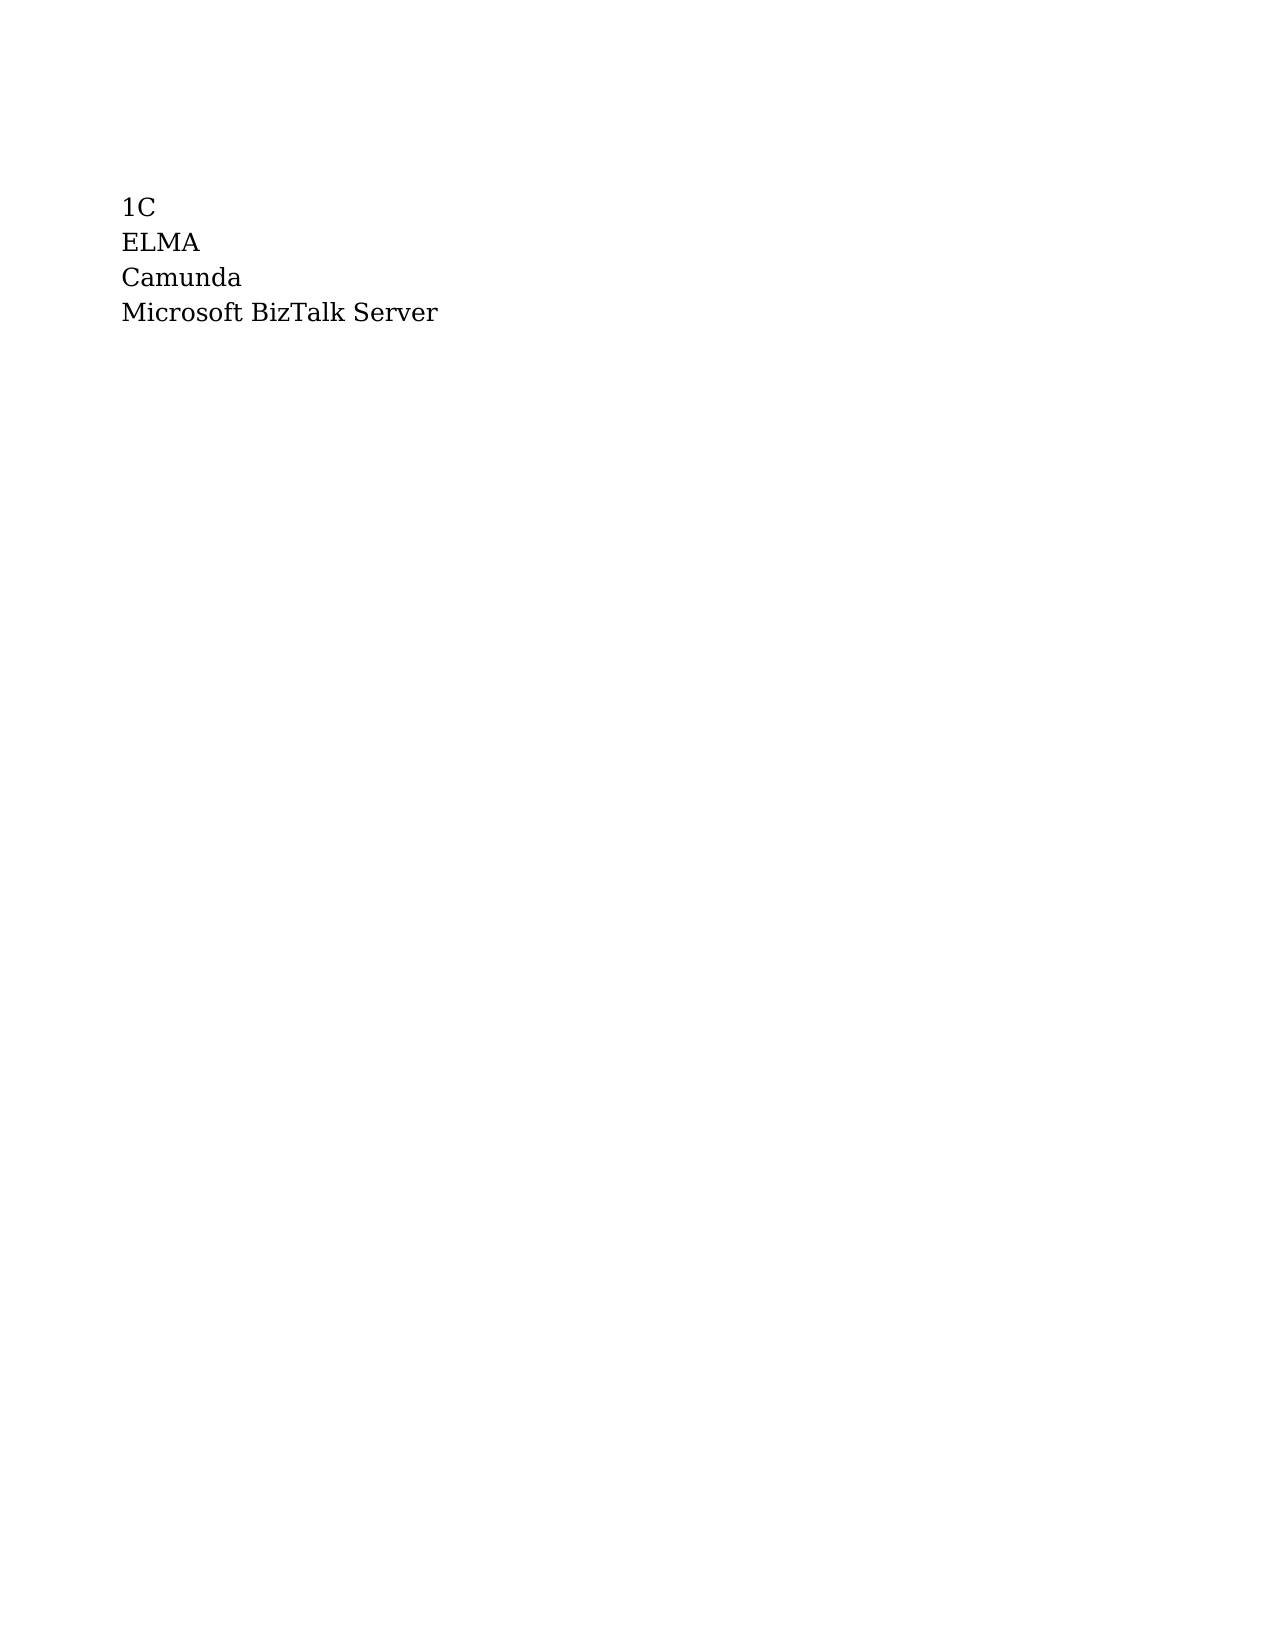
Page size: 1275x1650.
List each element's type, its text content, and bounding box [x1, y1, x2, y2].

table_header [118, 155, 445, 191]
table_cell 1C [118, 191, 445, 226]
table_cell [445, 191, 466, 226]
table_cell [445, 226, 466, 261]
table_cell [445, 261, 466, 296]
table_cell [445, 296, 466, 331]
table_header [445, 155, 466, 191]
table_cell Camunda [118, 261, 445, 296]
table_cell Microsoft BizTalk Server [118, 296, 445, 331]
table_cell ELMA [118, 226, 445, 261]
